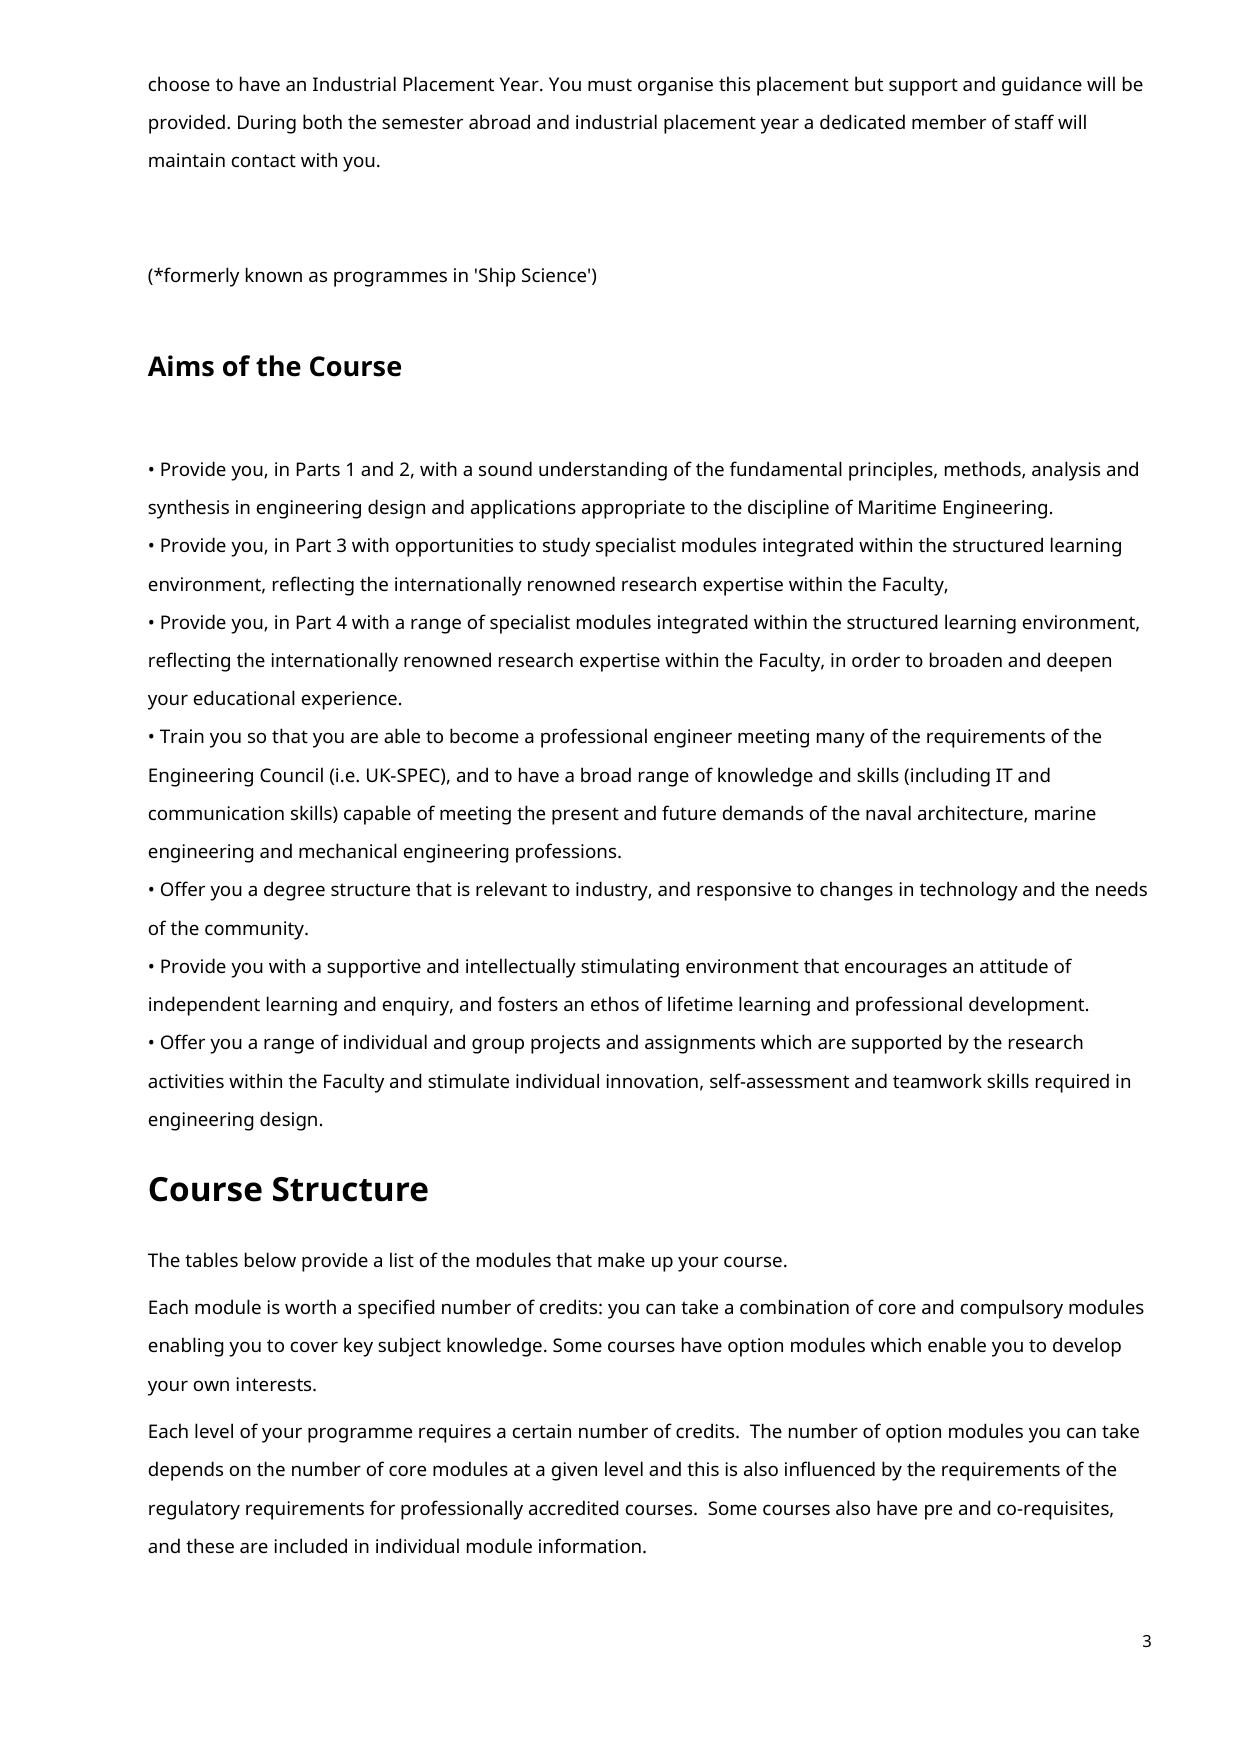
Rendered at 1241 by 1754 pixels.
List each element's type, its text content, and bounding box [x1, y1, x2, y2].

text Each module is worth a specified number of credits: you can take a combination of core and compulsory modules enabling you to cover key subject knowledge. Some courses have option modules which enable you to develop your own interests. [148, 1294, 1152, 1396]
text Each level of your programme requires a certain number of credits. The number of option modules you can take depends on the number of core modules at a given level and this is also influenced by the requirements of the regulatory requirements for professionally accredited courses. Some courses also have pre and co-requisites, and these are included in individual module information. [148, 1418, 1152, 1559]
text • Provide you, in Parts 1 and 2, with a sound understanding of the fundamental principles, methods, analysis and synthesis in engineering design and applications appropriate to the discipline of Maritime Engineering. • Provide you, in Part 3 with opportunities to study specialist modules integrated within the structured learning environment, reflecting the internationally renowned research expertise within the Faculty, • Provide you, in Part 4 with a range of specialist modules integrated within the structured learning environment, reflecting the internationally renowned research expertise within the Faculty, in order to broaden and deepen your educational experience. • Train you so that you are able to become a professional engineer meeting many of the requirements of the Engineering Council (i.e. UK-SPEC), and to have a broad range of knowledge and skills (including IT and communication skills) capable of meeting the present and future demands of the naval architecture, marine engineering and mechanical engineering professions. • Offer you a degree structure that is relevant to industry, and responsive to changes in technology and the needs of the community. • Provide you with a supportive and intellectually stimulating environment that encourages an attitude of independent learning and enquiry, and fosters an ethos of lifetime learning and professional development. • Offer you a range of individual and group projects and assignments which are supported by the research activities within the Faculty and stimulate individual innovation, self-assessment and teamwork skills required in engineering design. [148, 456, 1152, 1132]
subtitle Course Structure [148, 1166, 1152, 1212]
text choose to have an Industrial Placement Year. You must organise this placement but support and guidance will be provided. During both the semester abroad and industrial placement year a dedicated member of staff will maintain contact with you. (*formerly known as programmes in 'Ship Science') [148, 71, 1145, 287]
text The tables below provide a list of the modules that make up your course. [148, 1247, 1152, 1272]
subtitle Aims of the Course [148, 347, 1152, 384]
